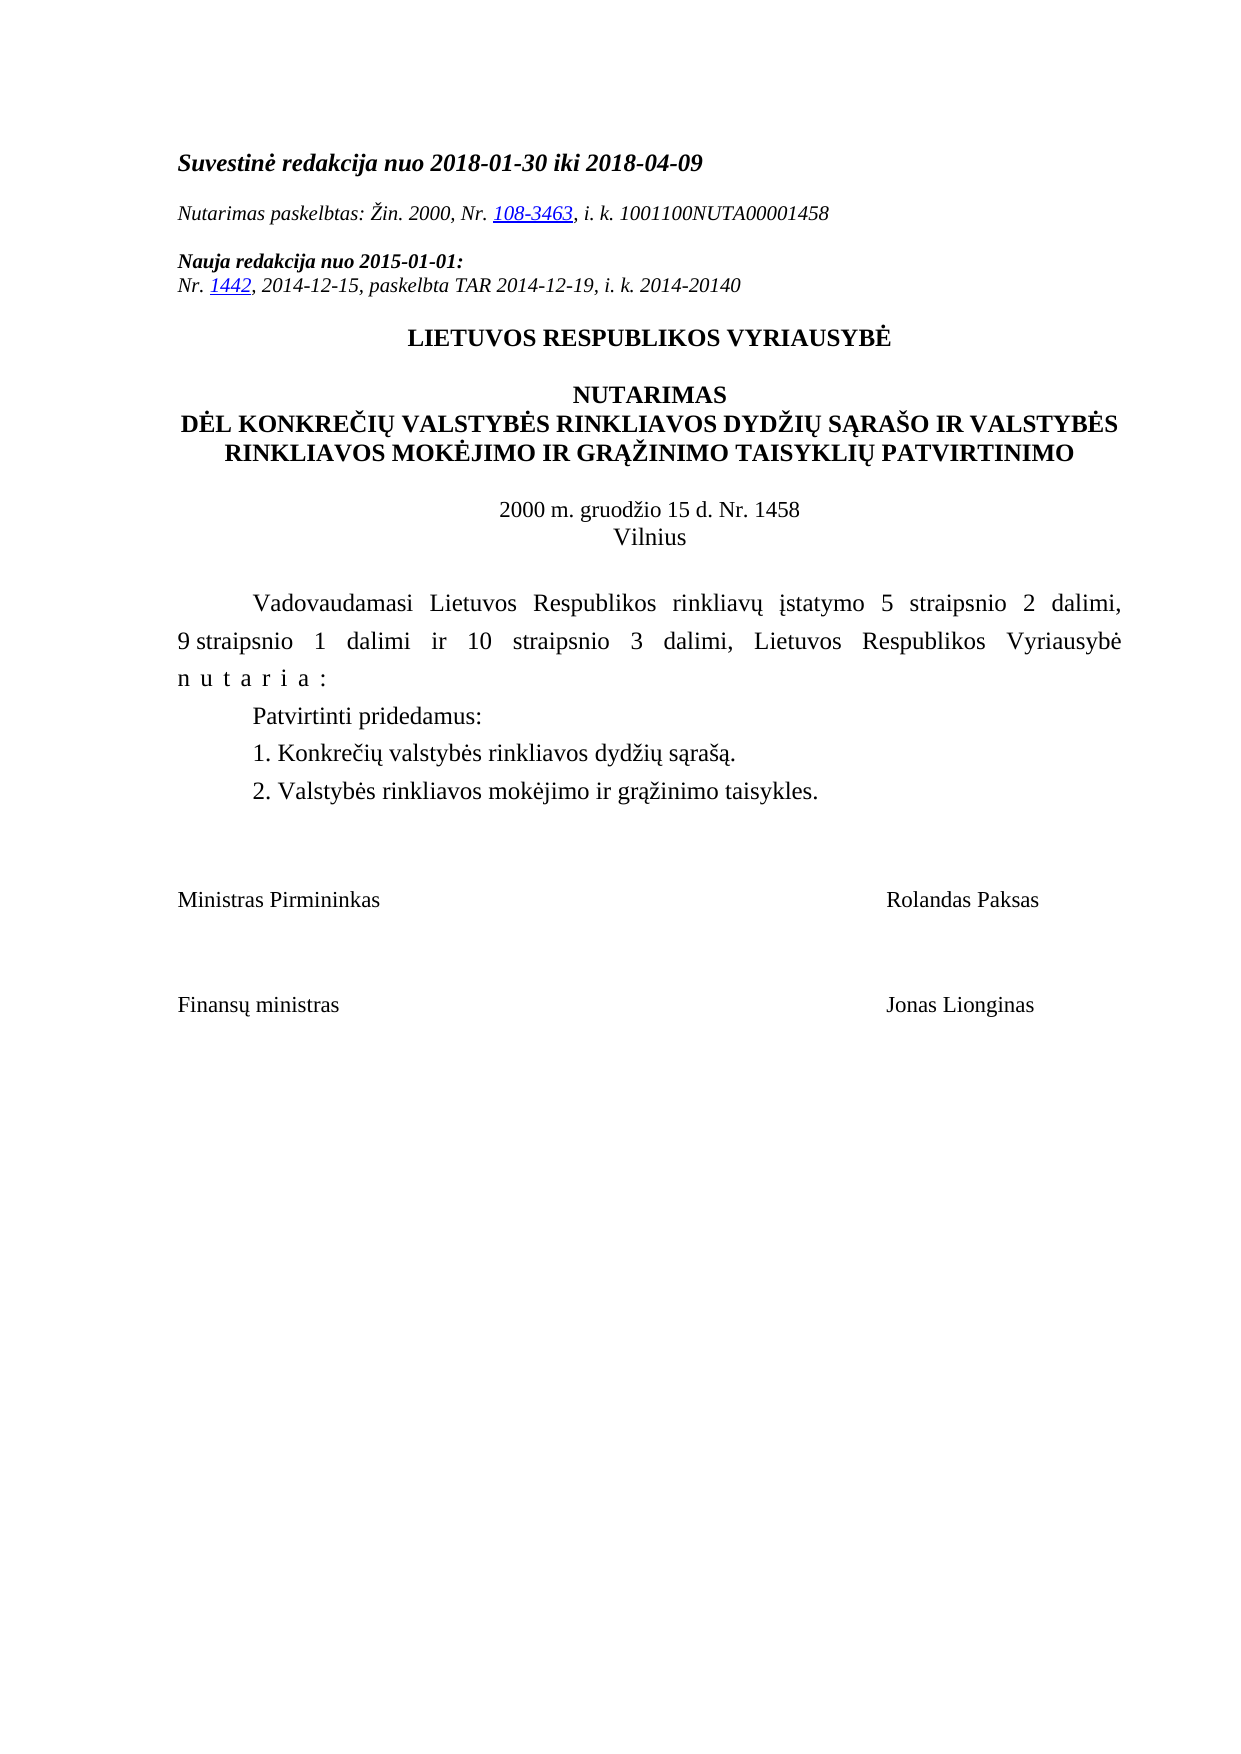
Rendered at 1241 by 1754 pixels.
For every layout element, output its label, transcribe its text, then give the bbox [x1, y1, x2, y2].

text Vilnius [177, 522, 1122, 551]
text NUTARIMAS [177, 381, 1122, 409]
text 2000 m. gruodžio 15 d. Nr. 1458 [177, 496, 1122, 522]
text LIETUVOS RESPUBLIKOS VYRIAUSYBĖ [177, 323, 1122, 352]
text Nutarimas paskelbtas: Žin. 2000, Nr. 108-3463, i. k. 1001100NUTA00001458 [177, 201, 1122, 224]
text Finansų ministras Jonas Lionginas [177, 991, 1122, 1018]
text 2. Valstybės rinkliavos mokėjimo ir grąžinimo taisykles. [177, 767, 1122, 804]
text DĖL KONKREČIŲ VALSTYBĖS RINKLIAVOS DYDŽIŲ SĄRAŠO IR VALSTYBĖS RINKLIAVOS MOKĖJIMO IR GRĄŽINIMO TAISYKLIŲ PATVIRTINIMO [177, 409, 1122, 467]
text Vadovaudamasi Lietuvos Respublikos rinkliavų įstatymo 5 straipsnio 2 dalimi, 9 straipsnio 1 dalimi ir 10 straipsnio 3 dalimi, Lietuvos Respublikos Vyriausybė nutaria: [177, 579, 1122, 692]
text Ministras Pirmininkas Rolandas Paksas [177, 886, 1122, 912]
text Nauja redakcija nuo 2015-01-01: [177, 249, 1122, 273]
text Patvirtinti pridedamus: [177, 692, 1122, 729]
text 1. Konkrečių valstybės rinkliavos dydžių sąrašą. [177, 729, 1122, 767]
text Nr. 1442, 2014-12-15, paskelbta TAR 2014-12-19, i. k. 2014-20140 [177, 273, 1122, 297]
text Suvestinė redakcija nuo 2018-01-30 iki 2018-04-09 [177, 148, 1122, 176]
